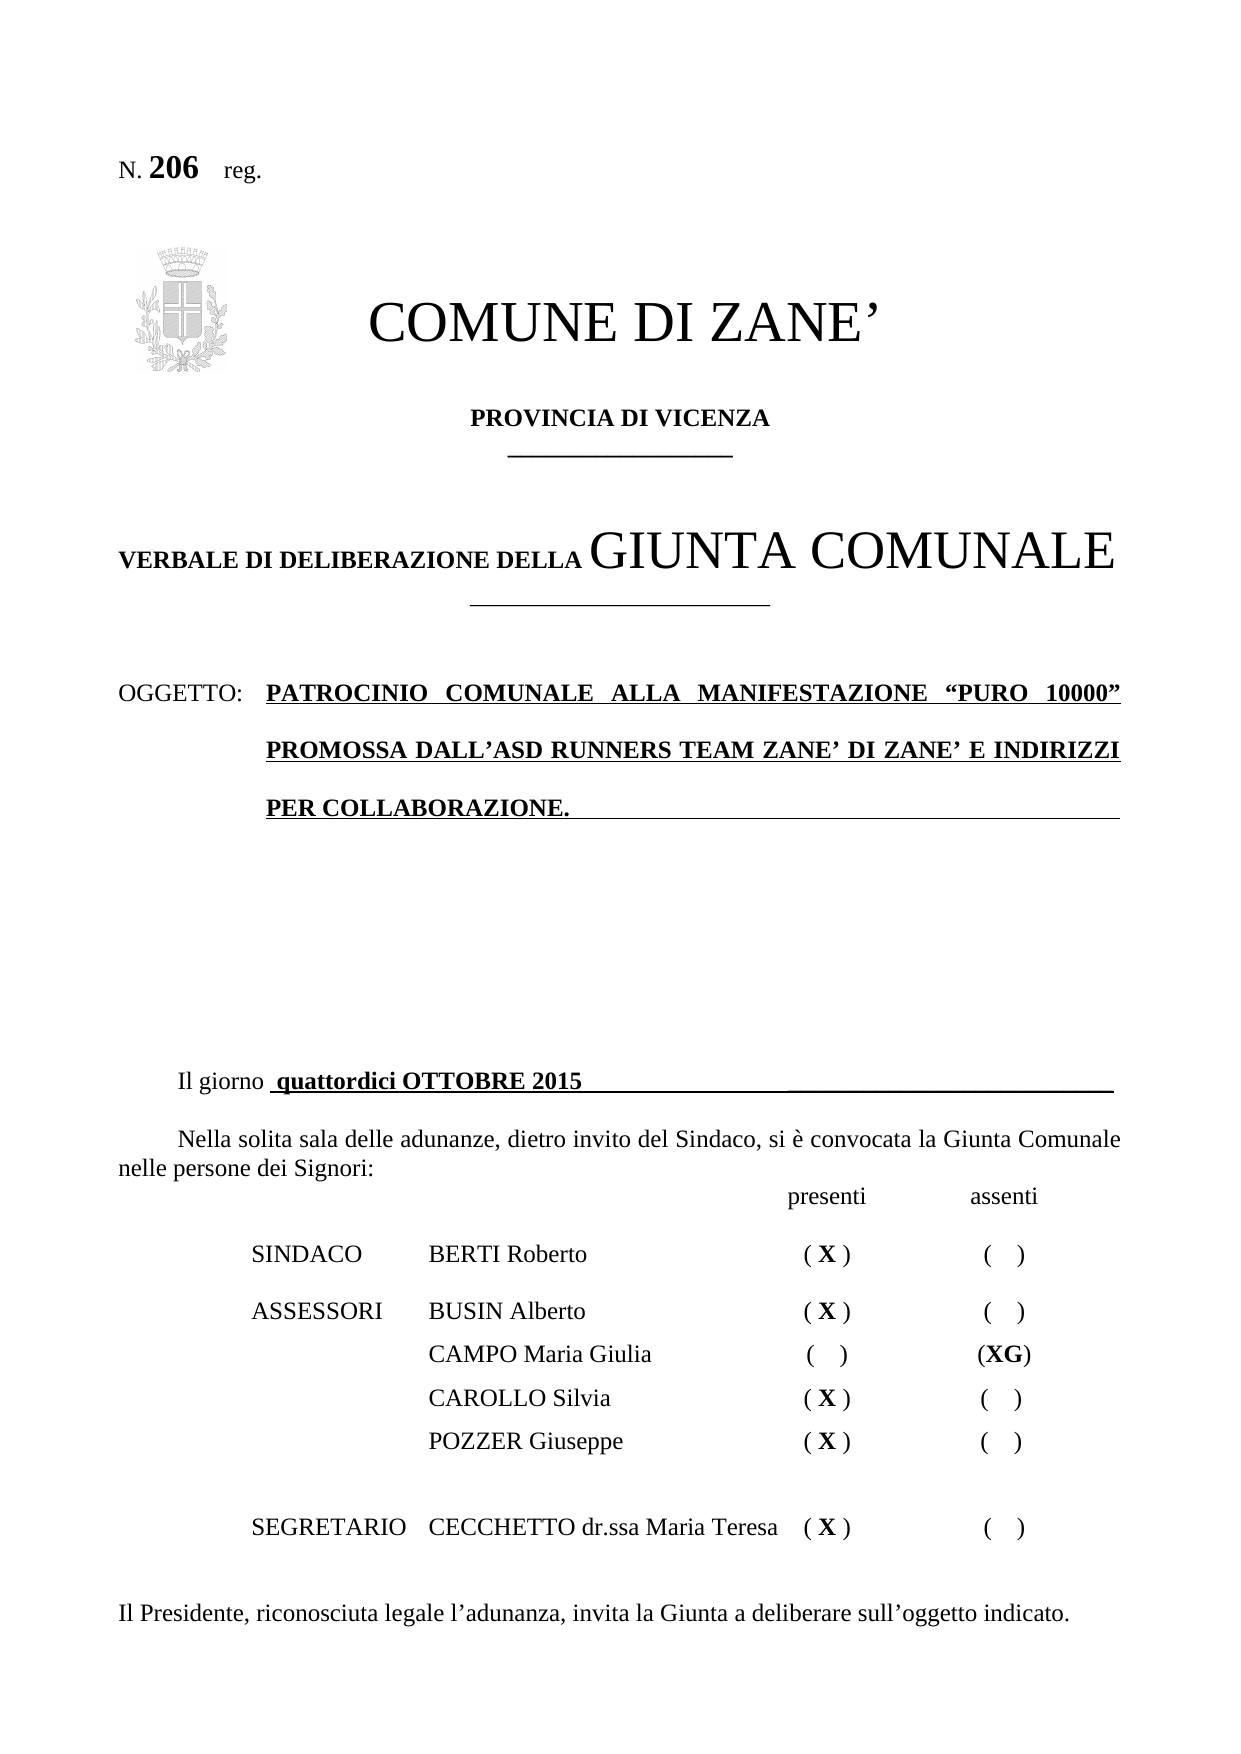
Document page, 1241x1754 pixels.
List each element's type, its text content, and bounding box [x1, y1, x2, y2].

text POZZER Giuseppe ( X ) ( ) [118, 1426, 1122, 1454]
text Nella solita sala delle adunanze, dietro invito del Sindaco, si è convocata la Giunta Comunale nelle persone dei Signori: [118, 1124, 1122, 1181]
text OGGETTO: PATROCINIO COMUNALE ALLA MANIFESTAZIONE “PURO 10000” PROMOSSA DALL’ASD RUNNERS TEAM ZANE’ DI ZANE’ E INDIRIZZI PER COLLABORAZIONE. [118, 678, 1121, 822]
text CAMPO Maria Giulia ( ) (XG) [118, 1339, 1122, 1368]
text presenti assenti [118, 1181, 1122, 1210]
text PROVINCIA DI VICENZA [118, 403, 1122, 431]
text COMUNE DI ZANE’ [118, 239, 1122, 403]
text ASSESSORI BUSIN Alberto ( X ) ( ) [118, 1296, 1122, 1325]
text CAROLLO Silvia ( X ) ( ) [118, 1383, 1122, 1411]
text ________________________ [118, 580, 1122, 609]
text __________________ [118, 431, 1122, 460]
text VERBALE DI DELIBERAZIONE DELLA GIUNTA COMUNALE [118, 518, 1122, 580]
text Il Presidente, riconosciuta legale l’adunanza, invita la Giunta a deliberare sull’oggetto indicato. [118, 1598, 1122, 1627]
text SINDACO BERTI Roberto ( X ) ( ) [118, 1239, 1122, 1268]
text SEGRETARIO CECCHETTO dr.ssa Maria Teresa ( X ) ( ) [118, 1512, 1122, 1541]
text Il giorno quattordici OTTOBRE 2015 __________________________ [118, 1066, 1122, 1095]
text N. 206 reg. [118, 148, 1122, 186]
